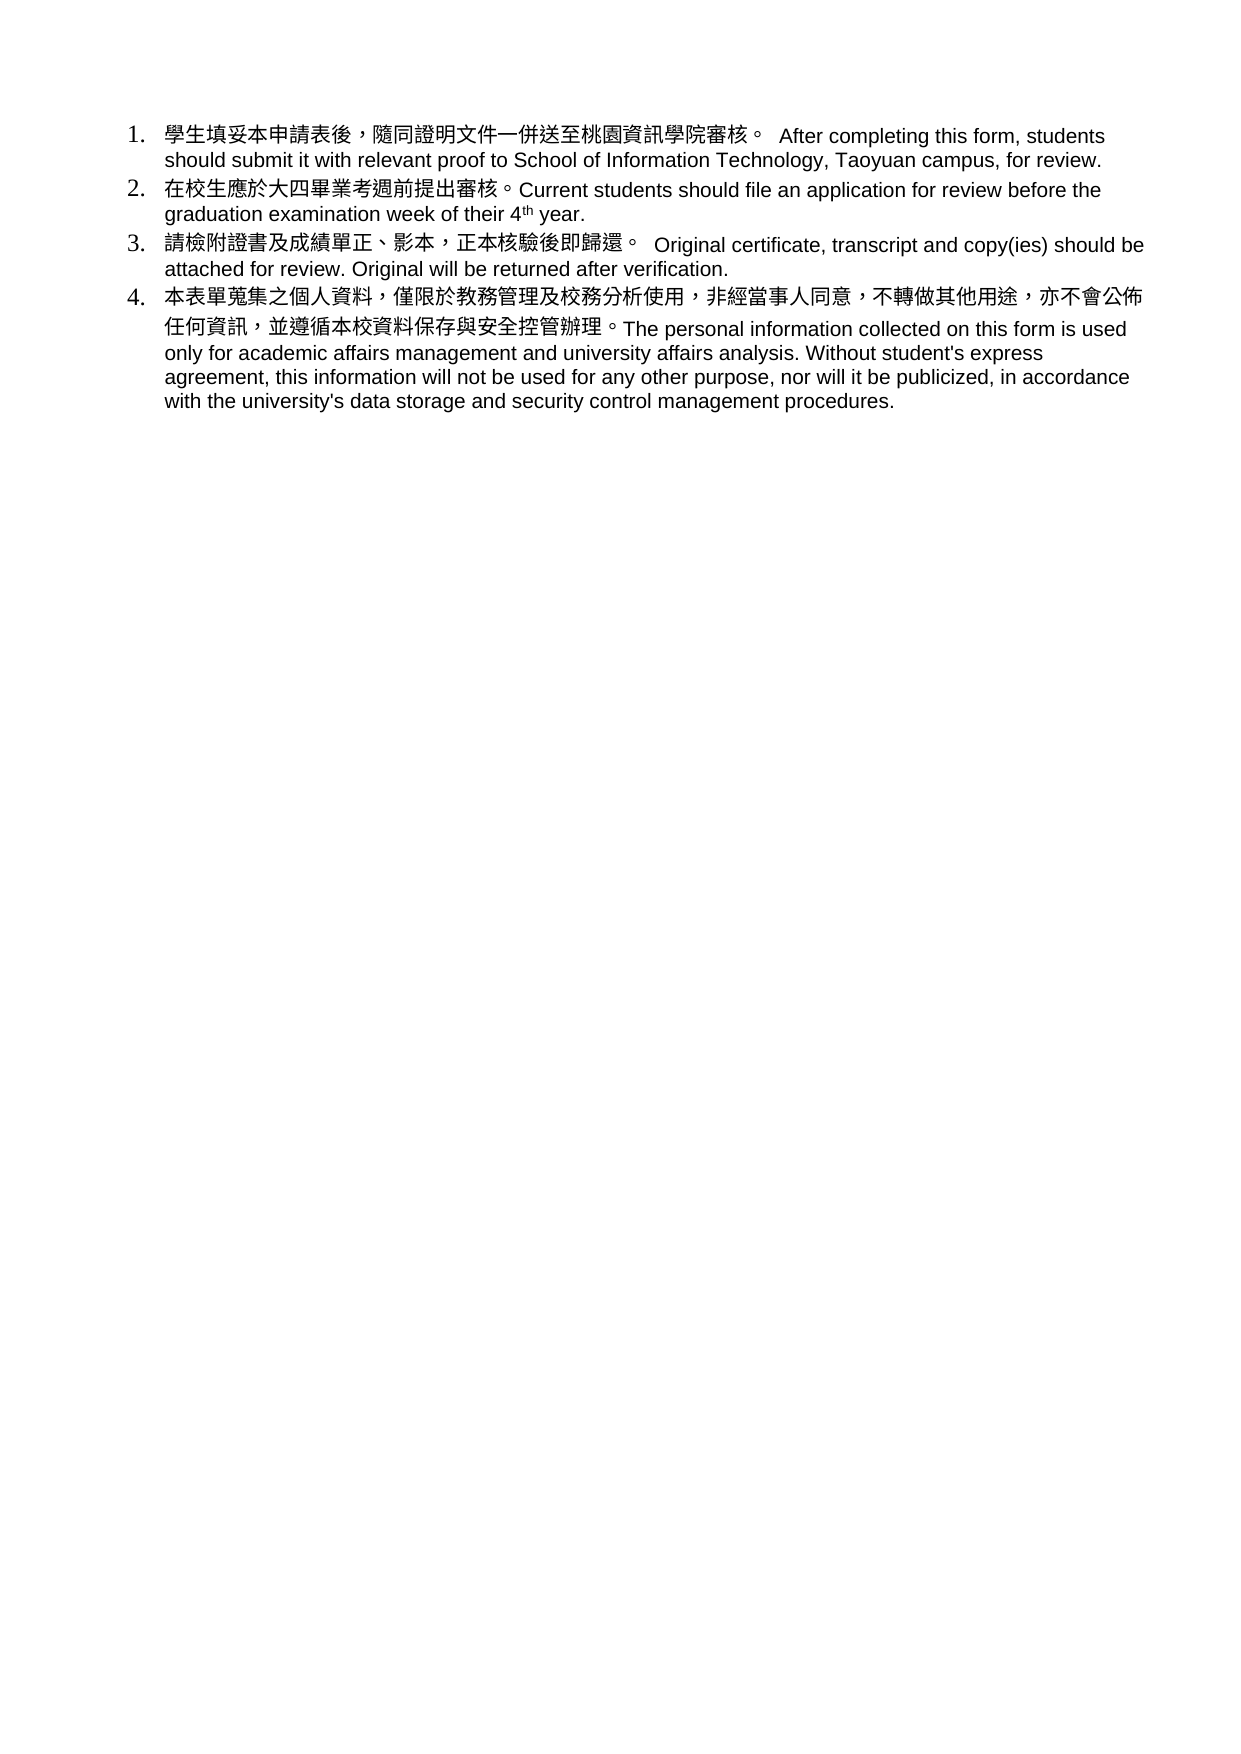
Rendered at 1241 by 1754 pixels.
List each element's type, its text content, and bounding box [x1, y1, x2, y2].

list 學生填妥本申請表後，隨同證明文件一併送至桃園資訊學院審核。 After completing this form, students should submit it with relevant proof to School of Information Technology, Taoyuan campus, for review. [127, 118, 1152, 172]
list 本表單蒐集之個人資料，僅限於教務管理及校務分析使用，非經當事人同意，不轉做其他用途，亦不會公佈任何資訊，並遵循本校資料保存與安全控管辦理。The personal information collected on this form is used only for academic affairs management and university affairs analysis. Without student's express agreement, this information will not be used for any other purpose, nor will it be publicized, in accordance with the university's data storage and security control management procedures. [127, 280, 1152, 413]
list 在校生應於大四畢業考週前提出審核。Current students should file an application for review before the graduation examination week of their 4th year. [127, 172, 1152, 226]
list 請檢附證書及成績單正、影本，正本核驗後即歸還。 Original certificate, transcript and copy(ies) should be attached for review. Original will be returned after verification. [127, 226, 1152, 280]
